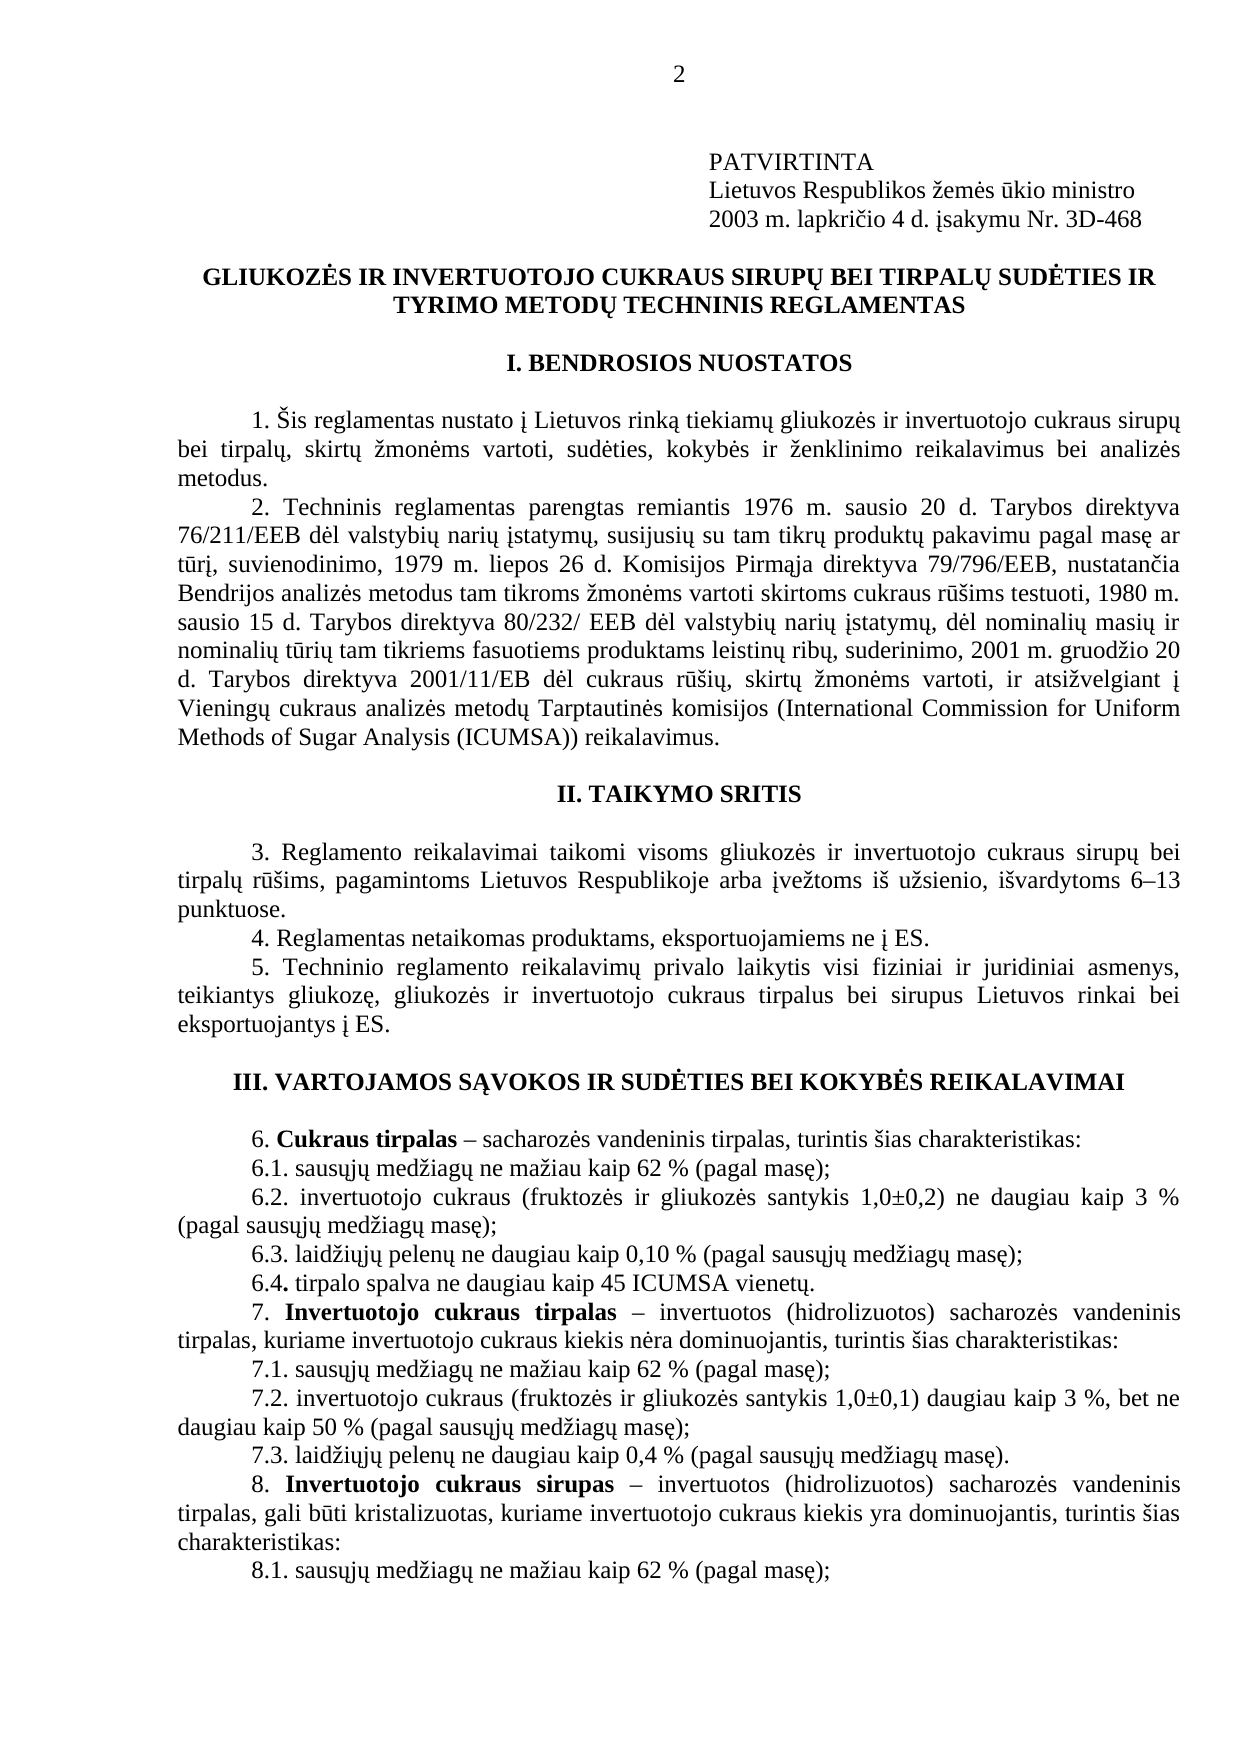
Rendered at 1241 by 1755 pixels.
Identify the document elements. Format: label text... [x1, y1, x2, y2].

text I. BENDROSIOS NUOSTATOS [177, 348, 1181, 377]
text 2003 m. lapkričio 4 d. įsakymu Nr. 3D-468 [177, 204, 1181, 233]
text II. TAIKYMO SRITIS [177, 779, 1181, 808]
text Gliukozės ir invertuotojo cukraus sirupų bei tirpalų sudėties ir tyrimo metodų techninis reglamentas [177, 262, 1181, 319]
text 1. Šis reglamentas nustato į Lietuvos rinką tiekiamų gliukozės ir invertuotojo cukraus sirupų bei tirpalų, skirtų žmonėms vartoti, sudėties, kokybės ir ženklinimo reikalavimus bei analizės metodus. [177, 406, 1181, 492]
text 6. Cukraus tirpalas – sacharozės vandeninis tirpalas, turintis šias charakteristikas: [177, 1124, 1181, 1153]
text 8.1. sausųjų medžiagų ne mažiau kaip 62 % (pagal masę); [177, 1556, 1181, 1584]
text 7. Invertuotojo cukraus tirpalas – invertuotos (hidrolizuotos) sacharozės vandeninis tirpalas, kuriame invertuotojo cukraus kiekis nėra dominuojantis, turintis šias charakteristikas: [177, 1297, 1181, 1354]
text 2. Techninis reglamentas parengtas remiantis 1976 m. sausio 20 d. Tarybos direktyva 76/211/EEB dėl valstybių narių įstatymų, susijusių su tam tikrų produktų pakavimu pagal masę ar tūrį, suvienodinimo, 1979 m. liepos 26 d. Komisijos Pirmąja direktyva 79/796/EEB, nustatančia Bendrijos analizės metodus tam tikroms žmonėms vartoti skirtoms cukraus rūšims testuoti, 1980 m. sausio 15 d. Tarybos direktyva 80/232/ EEB dėl valstybių narių įstatymų, dėl nominalių masių ir nominalių tūrių tam tikriems fasuotiems produktams leistinų ribų, suderinimo, 2001 m. gruodžio 20 d. Tarybos direktyva 2001/11/EB dėl cukraus rūšių, skirtų žmonėms vartoti, ir atsižvelgiant į Vieningų cukraus analizės metodų Tarptautinės komisijos (International Commission for Uniform Methods of Sugar Analysis (ICUMSA)) reikalavimus. [177, 492, 1181, 751]
text Lietuvos Respublikos žemės ūkio ministro [177, 176, 1181, 204]
text 6.4. tirpalo spalva ne daugiau kaip 45 ICUMSA vienetų. [177, 1268, 1181, 1297]
text 7.2. invertuotojo cukraus (fruktozės ir gliukozės santykis 1,0±0,1) daugiau kaip 3 %, bet ne daugiau kaip 50 % (pagal sausųjų medžiagų masę); [177, 1383, 1181, 1441]
text 6.1. sausųjų medžiagų ne mažiau kaip 62 % (pagal masę); [177, 1153, 1181, 1182]
text 7.1. sausųjų medžiagų ne mažiau kaip 62 % (pagal masę); [177, 1354, 1181, 1383]
text 7.3. laidžiųjų pelenų ne daugiau kaip 0,4 % (pagal sausųjų medžiagų masę). [177, 1441, 1181, 1469]
text 5. Techninio reglamento reikalavimų privalo laikytis visi fiziniai ir juridiniai asmenys, teikiantys gliukozę, gliukozės ir invertuotojo cukraus tirpalus bei sirupus Lietuvos rinkai bei eksportuojantys į ES. [177, 952, 1181, 1038]
text 4. Reglamentas netaikomas produktams, eksportuojamiems ne į ES. [177, 923, 1181, 952]
text III. VARTOJAMOS SĄVOKOS IR SUDĖTIES BEI KOKYBĖS REIKALAVIMAI [177, 1067, 1181, 1096]
text 8. Invertuotojo cukraus sirupas – invertuotos (hidrolizuotos) sacharozės vandeninis tirpalas, gali būti kristalizuotas, kuriame invertuotojo cukraus kiekis yra dominuojantis, turintis šias charakteristikas: [177, 1469, 1181, 1556]
text 6.3. laidžiųjų pelenų ne daugiau kaip 0,10 % (pagal sausųjų medžiagų masę); [177, 1239, 1181, 1268]
text 6.2. invertuotojo cukraus (fruktozės ir gliukozės santykis 1,0±0,2) ne daugiau kaip 3 % (pagal sausųjų medžiagų masę); [177, 1182, 1181, 1239]
text 3. Reglamento reikalavimai taikomi visoms gliukozės ir invertuotojo cukraus sirupų bei tirpalų rūšims, pagamintoms Lietuvos Respublikoje arba įvežtoms iš užsienio, išvardytoms 6–13 punktuose. [177, 837, 1181, 923]
text PATVIRTINTA [177, 147, 1181, 176]
